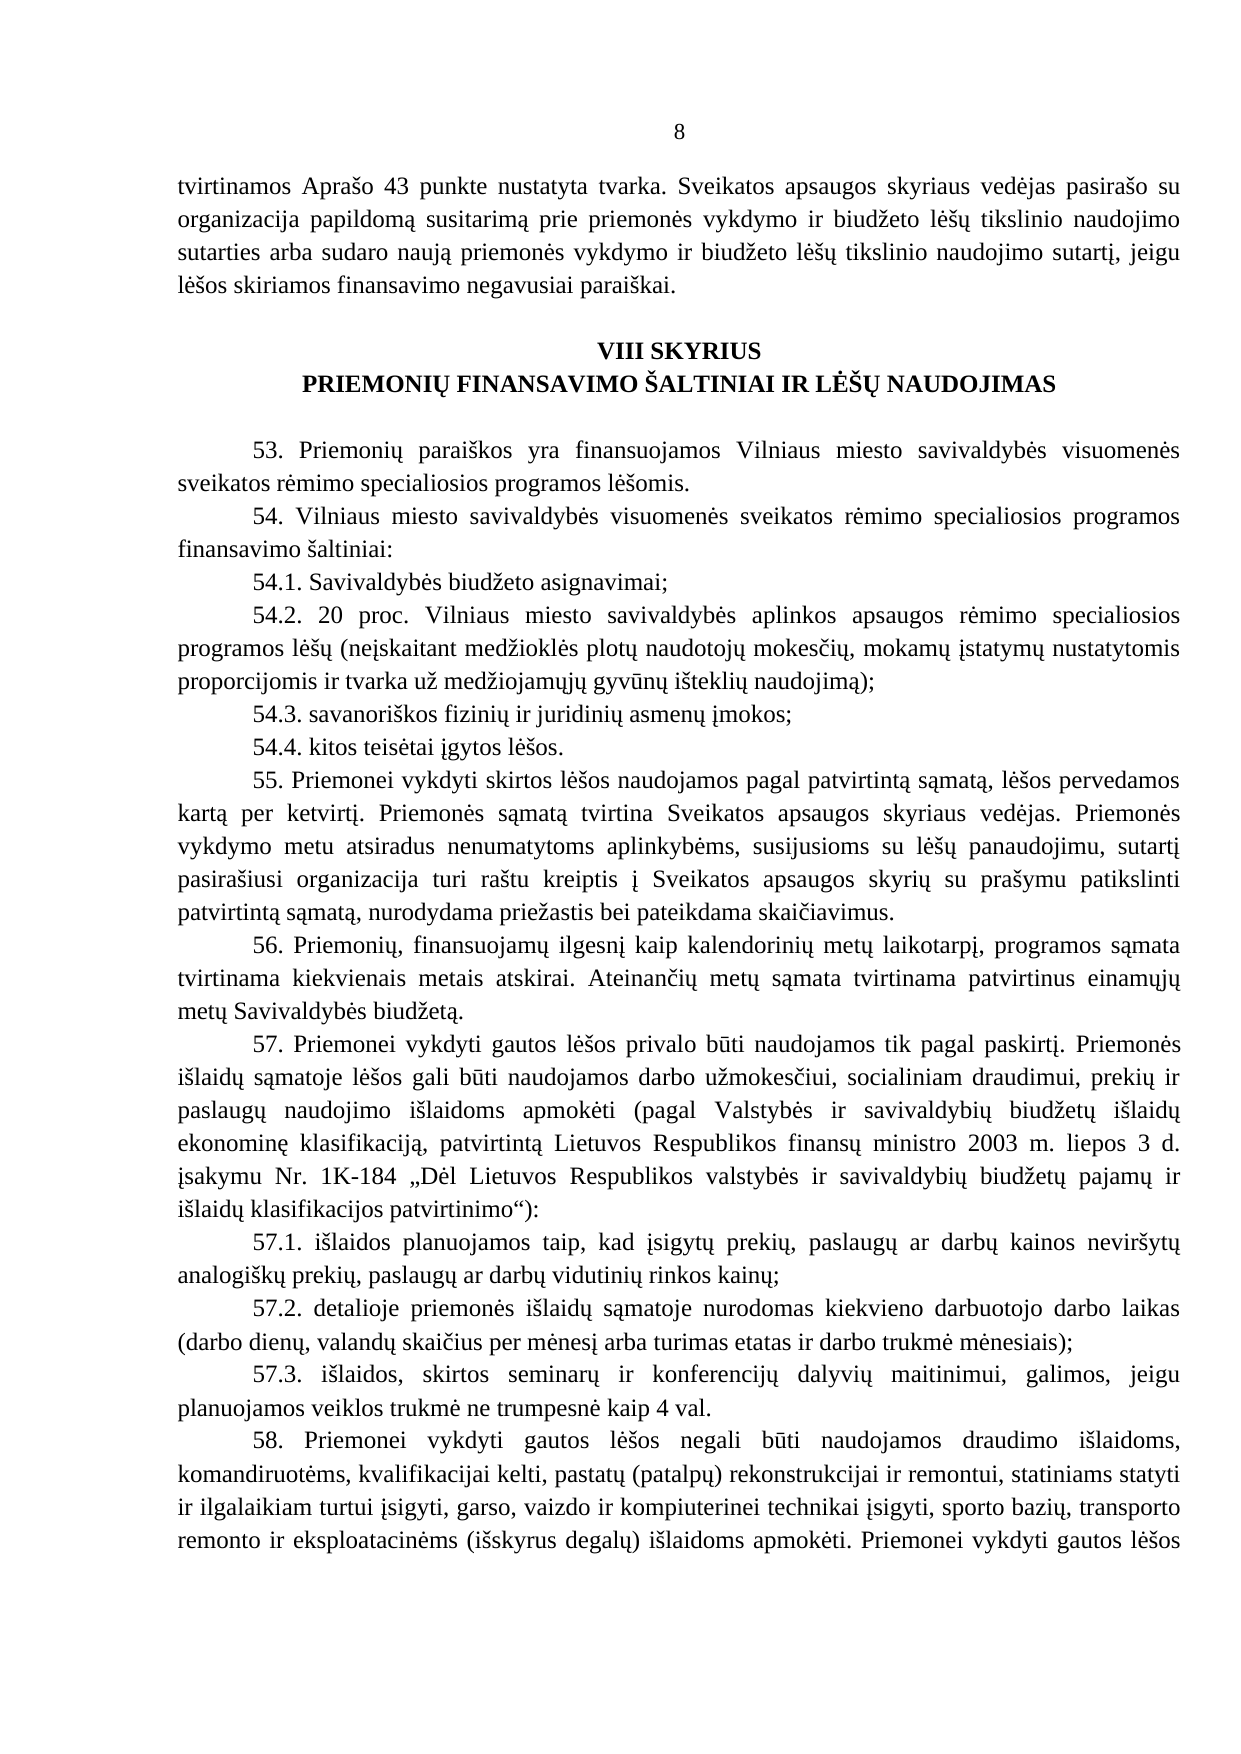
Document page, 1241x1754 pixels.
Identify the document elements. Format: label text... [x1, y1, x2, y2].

text PRIEMONIŲ FINANSAVIMO ŠALTINIAI IR LĖŠŲ NAUDOJIMAS [177, 369, 1181, 398]
text 54.1. Savivaldybės biudžeto asignavimai; [252, 567, 1181, 596]
text tvirtinamos Aprašo 43 punkte nustatyta tvarka. Sveikatos apsaugos skyriaus vedėjas pasirašo su organizacija papildomą susitarimą prie priemonės vykdymo ir biudžeto lėšų tikslinio naudojimo sutarties arba sudaro naują priemonės vykdymo ir biudžeto lėšų tikslinio naudojimo sutartį, jeigu lėšos skiriamos finansavimo negavusiai paraiškai. [177, 171, 1181, 299]
text 54.3. savanoriškos fizinių ir juridinių asmenų įmokos; [177, 699, 1181, 728]
text 56. Priemonių, finansuojamų ilgesnį kaip kalendorinių metų laikotarpį, programos sąmata tvirtinama kiekvienais metais atskirai. Ateinančių metų sąmata tvirtinama patvirtinus einamųjų metų Savivaldybės biudžetą. [177, 930, 1181, 1025]
text 57.1. išlaidos planuojamos taip, kad įsigytų prekių, paslaugų ar darbų kainos neviršytų analogiškų prekių, paslaugų ar darbų vidutinių rinkos kainų; [177, 1227, 1181, 1289]
text 57.2. detalioje priemonės išlaidų sąmatoje nurodomas kiekvieno darbuotojo darbo laikas (darbo dienų, valandų skaičius per mėnesį arba turimas etatas ir darbo trukmė mėnesiais); [177, 1293, 1181, 1355]
text 54.2. 20 proc. Vilniaus miesto savivaldybės aplinkos apsaugos rėmimo specialiosios programos lėšų (neįskaitant medžioklės plotų naudotojų mokesčių, mokamų įstatymų nustatytomis proporcijomis ir tvarka už medžiojamųjų gyvūnų išteklių naudojimą); [177, 600, 1181, 695]
text 55. Priemonei vykdyti skirtos lėšos naudojamos pagal patvirtintą sąmatą, lėšos pervedamos kartą per ketvirtį. Priemonės sąmatą tvirtina Sveikatos apsaugos skyriaus vedėjas. Priemonės vykdymo metu atsiradus nenumatytoms aplinkybėms, susijusioms su lėšų panaudojimu, sutartį pasirašiusi organizacija turi raštu kreiptis į Sveikatos apsaugos skyrių su prašymu patikslinti patvirtintą sąmatą, nurodydama priežastis bei pateikdama skaičiavimus. [177, 765, 1181, 926]
text 57. Priemonei vykdyti gautos lėšos privalo būti naudojamos tik pagal paskirtį. Priemonės išlaidų sąmatoje lėšos gali būti naudojamos darbo užmokesčiui, socialiniam draudimui, prekių ir paslaugų naudojimo išlaidoms apmokėti (pagal Valstybės ir savivaldybių biudžetų išlaidų ekonominę klasifikaciją, patvirtintą Lietuvos Respublikos finansų ministro 2003 m. liepos 3 d. įsakymu Nr. 1K-184 „Dėl Lietuvos Respublikos valstybės ir savivaldybių biudžetų pajamų ir išlaidų klasifikacijos patvirtinimo“): [177, 1029, 1181, 1223]
text VIII SKYRIUS [177, 336, 1181, 365]
text 57.3. išlaidos, skirtos seminarų ir konferencijų dalyvių maitinimui, galimos, jeigu planuojamos veiklos trukmė ne trumpesnė kaip 4 val. [177, 1359, 1181, 1421]
text 58. Priemonei vykdyti gautos lėšos negali būti naudojamos draudimo išlaidoms, komandiruotėms, kvalifikacijai kelti, pastatų (patalpų) rekonstrukcijai ir remontui, statiniams statyti ir ilgalaikiam turtui įsigyti, garso, vaizdo ir kompiuterinei technikai įsigyti, sporto bazių, transporto remonto ir eksploatacinėms (išskyrus degalų) išlaidoms apmokėti. Priemonei vykdyti gautos lėšos [177, 1426, 1181, 1553]
text 54.4. kitos teisėtai įgytos lėšos. [177, 732, 1181, 761]
text 53. Priemonių paraiškos yra finansuojamos Vilniaus miesto savivaldybės visuomenės sveikatos rėmimo specialiosios programos lėšomis. [177, 435, 1181, 497]
text 54. Vilniaus miesto savivaldybės visuomenės sveikatos rėmimo specialiosios programos finansavimo šaltiniai: [177, 501, 1181, 563]
